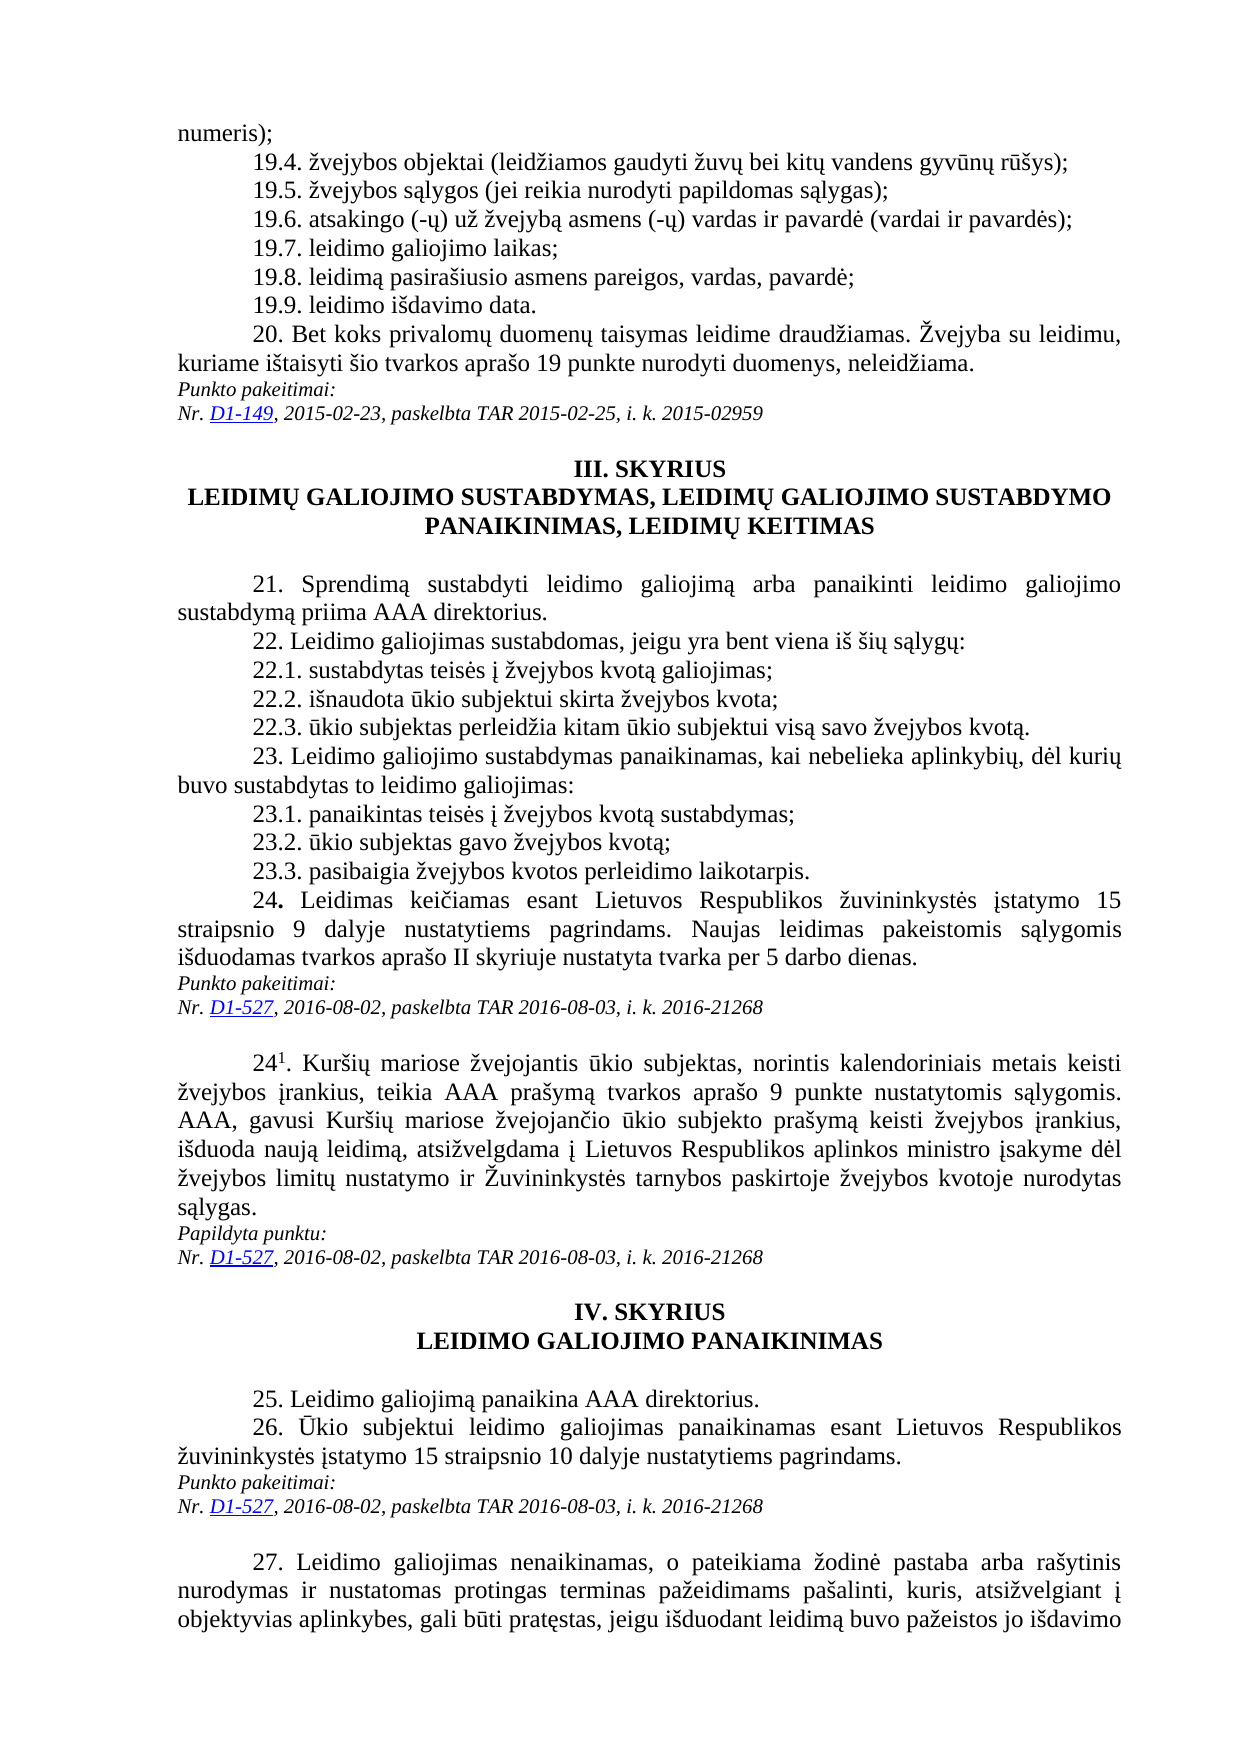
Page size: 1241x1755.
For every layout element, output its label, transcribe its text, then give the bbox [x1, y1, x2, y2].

text LEIDIMŲ GALIOJIMO SUSTABDYMAS, LEIDIMŲ GALIOJIMO SUSTABDYMO PANAIKINIMAS, LEIDIMŲ KEITIMAS [177, 482, 1122, 540]
text 19.7. leidimo galiojimo laikas; [177, 233, 1122, 262]
text Nr. D1-527, 2016-08-02, paskelbta TAR 2016-08-03, i. k. 2016-21268 [177, 1245, 1122, 1269]
text 23.3. pasibaigia žvejybos kvotos perleidimo laikotarpis. [177, 856, 1122, 885]
text Papildyta punktu: [177, 1221, 1122, 1245]
text 19.6. atsakingo (-ų) už žvejybą asmens (-ų) vardas ir pavardė (vardai ir pavardės); [177, 204, 1122, 233]
text III. SKYRIUS [177, 454, 1122, 482]
text 20. Bet koks privalomų duomenų taisymas leidime draudžiamas. Žvejyba su leidimu, kuriame ištaisyti šio tvarkos aprašo 19 punkte nurodyti duomenys, neleidžiama. [177, 319, 1122, 377]
text Punkto pakeitimai: [177, 377, 1122, 401]
text Nr. D1-149, 2015-02-23, paskelbta TAR 2015-02-25, i. k. 2015-02959 [177, 401, 1122, 425]
text 25. Leidimo galiojimą panaikina AAA direktorius. [177, 1384, 1122, 1412]
text 19.9. leidimo išdavimo data. [177, 291, 1122, 319]
text 19.4. žvejybos objektai (leidžiamos gaudyti žuvų bei kitų vandens gyvūnų rūšys); [177, 147, 1122, 176]
text 19.8. leidimą pasirašiusio asmens pareigos, vardas, pavardė; [177, 262, 1122, 291]
text Nr. D1-527, 2016-08-02, paskelbta TAR 2016-08-03, i. k. 2016-21268 [177, 995, 1122, 1019]
text 19.5. žvejybos sąlygos (jei reikia nurodyti papildomas sąlygas); [177, 176, 1122, 204]
text LEIDIMO GALIOJIMO PANAIKINIMAS [177, 1326, 1122, 1355]
text IV. SKYRIUS [177, 1297, 1122, 1326]
text Punkto pakeitimai: [177, 1470, 1122, 1494]
text 26. Ūkio subjektui leidimo galiojimas panaikinamas esant Lietuvos Respublikos žuvininkystės įstatymo 15 straipsnio 10 dalyje nustatytiems pagrindams. [177, 1412, 1122, 1470]
text 22.3. ūkio subjektas perleidžia kitam ūkio subjektui visą savo žvejybos kvotą. [177, 712, 1122, 741]
text Nr. D1-527, 2016-08-02, paskelbta TAR 2016-08-03, i. k. 2016-21268 [177, 1494, 1122, 1518]
text 22.2. išnaudota ūkio subjektui skirta žvejybos kvota; [177, 684, 1122, 712]
text 27. Leidimo galiojimas nenaikinamas, o pateikiama žodinė pastaba arba rašytinis nurodymas ir nustatomas protingas terminas pažeidimams pašalinti, kuris, atsižvelgiant į objektyvias aplinkybes, gali būti pratęstas, jeigu išduodant leidimą buvo pažeistos jo išdavimo [177, 1547, 1122, 1633]
text 241. Kuršių mariose žvejojantis ūkio subjektas, norintis kalendoriniais metais keisti žvejybos įrankius, teikia AAA prašymą tvarkos aprašo 9 punkte nustatytomis sąlygomis. AAA, gavusi Kuršių mariose žvejojančio ūkio subjekto prašymą keisti žvejybos įrankius, išduoda naują leidimą, atsižvelgdama į Lietuvos Respublikos aplinkos ministro įsakyme dėl žvejybos limitų nustatymo ir Žuvininkystės tarnybos paskirtoje žvejybos kvotoje nurodytas sąlygas. [177, 1048, 1122, 1221]
text 24. Leidimas keičiamas esant Lietuvos Respublikos žuvininkystės įstatymo 15 straipsnio 9 dalyje nustatytiems pagrindams. Naujas leidimas pakeistomis sąlygomis išduodamas tvarkos aprašo II skyriuje nustatyta tvarka per 5 darbo dienas. [177, 885, 1122, 971]
text 23.1. panaikintas teisės į žvejybos kvotą sustabdymas; [177, 799, 1122, 827]
text 22. Leidimo galiojimas sustabdomas, jeigu yra bent viena iš šių sąlygų: [177, 626, 1122, 655]
text 22.1. sustabdytas teisės į žvejybos kvotą galiojimas; [177, 655, 1122, 684]
text 21. Sprendimą sustabdyti leidimo galiojimą arba panaikinti leidimo galiojimo sustabdymą priima AAA direktorius. [177, 569, 1122, 626]
text 23. Leidimo galiojimo sustabdymas panaikinamas, kai nebelieka aplinkybių, dėl kurių buvo sustabdytas to leidimo galiojimas: [177, 741, 1122, 799]
text 23.2. ūkio subjektas gavo žvejybos kvotą; [177, 827, 1122, 856]
text numeris); [177, 118, 1122, 147]
text Punkto pakeitimai: [177, 971, 1122, 995]
